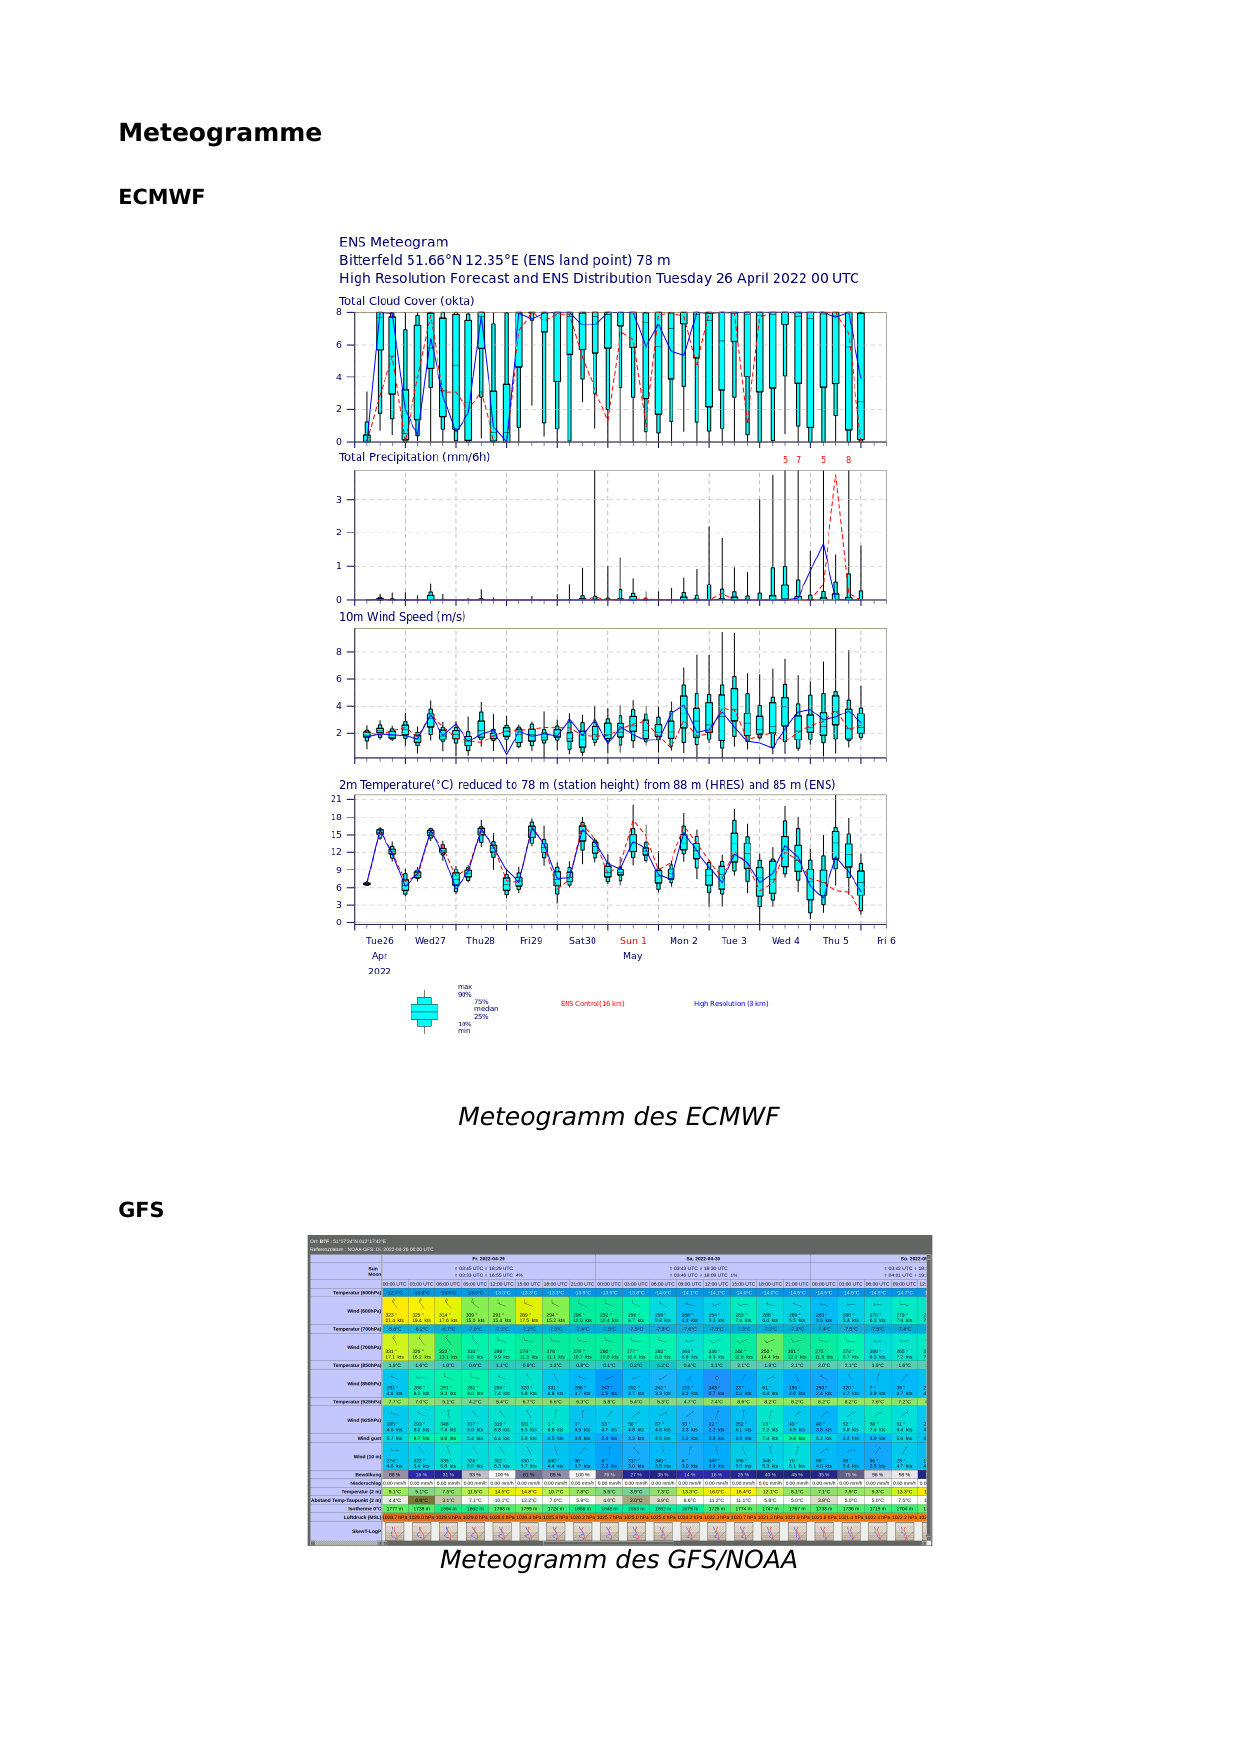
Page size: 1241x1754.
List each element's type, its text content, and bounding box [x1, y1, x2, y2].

text Meteogramm des GFS/NOAA [308, 1546, 933, 1575]
picture [307, 221, 933, 1103]
subtitle GFS [118, 1198, 1122, 1222]
picture [307, 1235, 933, 1546]
subtitle ECMWF [118, 185, 1122, 209]
subtitle Meteogramme [118, 118, 1122, 147]
text Meteogramm des ECMWF [308, 1103, 933, 1131]
